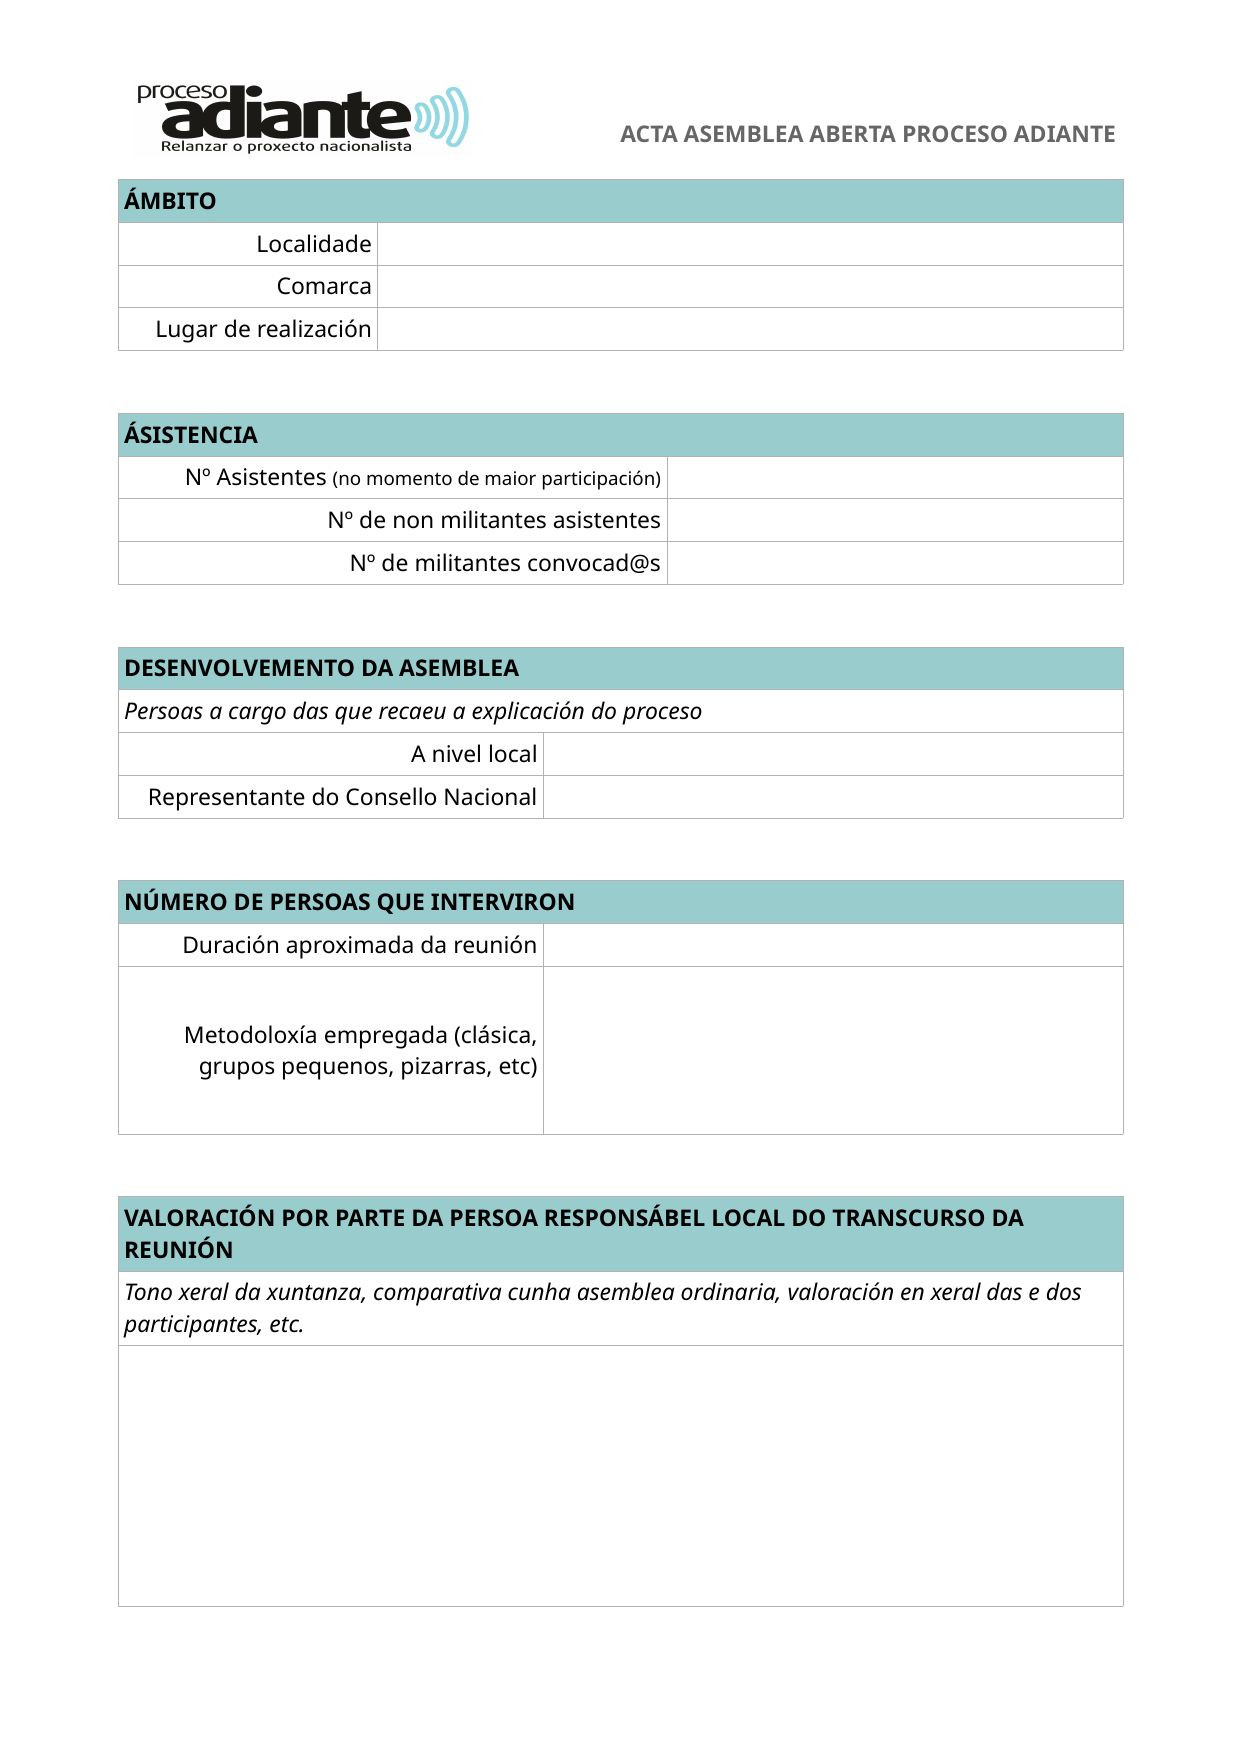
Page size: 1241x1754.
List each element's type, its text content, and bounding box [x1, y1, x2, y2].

table_cell Nº de non militantes asistentes [119, 499, 667, 541]
table_cell [544, 924, 1123, 966]
table_cell A nivel local [119, 733, 543, 775]
table_cell [119, 1346, 1123, 1606]
table_cell [378, 308, 1123, 350]
table_cell Nº de militantes convocad@s [119, 542, 667, 584]
table_cell Tono xeral da xuntanza, comparativa cunha asemblea ordinaria, valoración en xeral das e dos participantes, etc. [119, 1272, 1123, 1344]
table_cell [668, 542, 1123, 584]
table_cell [668, 457, 1123, 498]
table_cell [668, 499, 1123, 541]
table_cell Representante do Consello Nacional [119, 776, 543, 818]
table_header NÚMERO DE PERSOAS QUE INTERVIRON [119, 881, 1123, 923]
table_cell Metodoloxía empregada (clásica, grupos pequenos, pizarras, etc) [119, 967, 543, 1134]
table_cell Comarca [119, 266, 377, 307]
table_cell [378, 223, 1123, 264]
picture [131, 81, 473, 158]
table_cell Lugar de realización [119, 308, 377, 350]
table_cell Nº Asistentes (no momento de maior participación) [119, 457, 667, 498]
table_cell Persoas a cargo das que recaeu a explicación do proceso [119, 690, 1123, 732]
table_cell [544, 733, 1123, 775]
table_header ÁMBITO [119, 180, 1123, 222]
table_header ÁSISTENCIA [119, 414, 1123, 456]
table_cell Duración aproximada da reunión [119, 924, 543, 966]
table_header DESENVOLVEMENTO DA ASEMBLEA [119, 648, 1123, 689]
table_cell [544, 967, 1123, 1134]
table_cell Localidade [119, 223, 377, 264]
table_header VALORACIÓN POR PARTE DA PERSOA RESPONSÁBEL LOCAL DO TRANSCURSO DA REUNIÓN [119, 1197, 1123, 1271]
table_cell [378, 266, 1123, 307]
table_cell [544, 776, 1123, 818]
